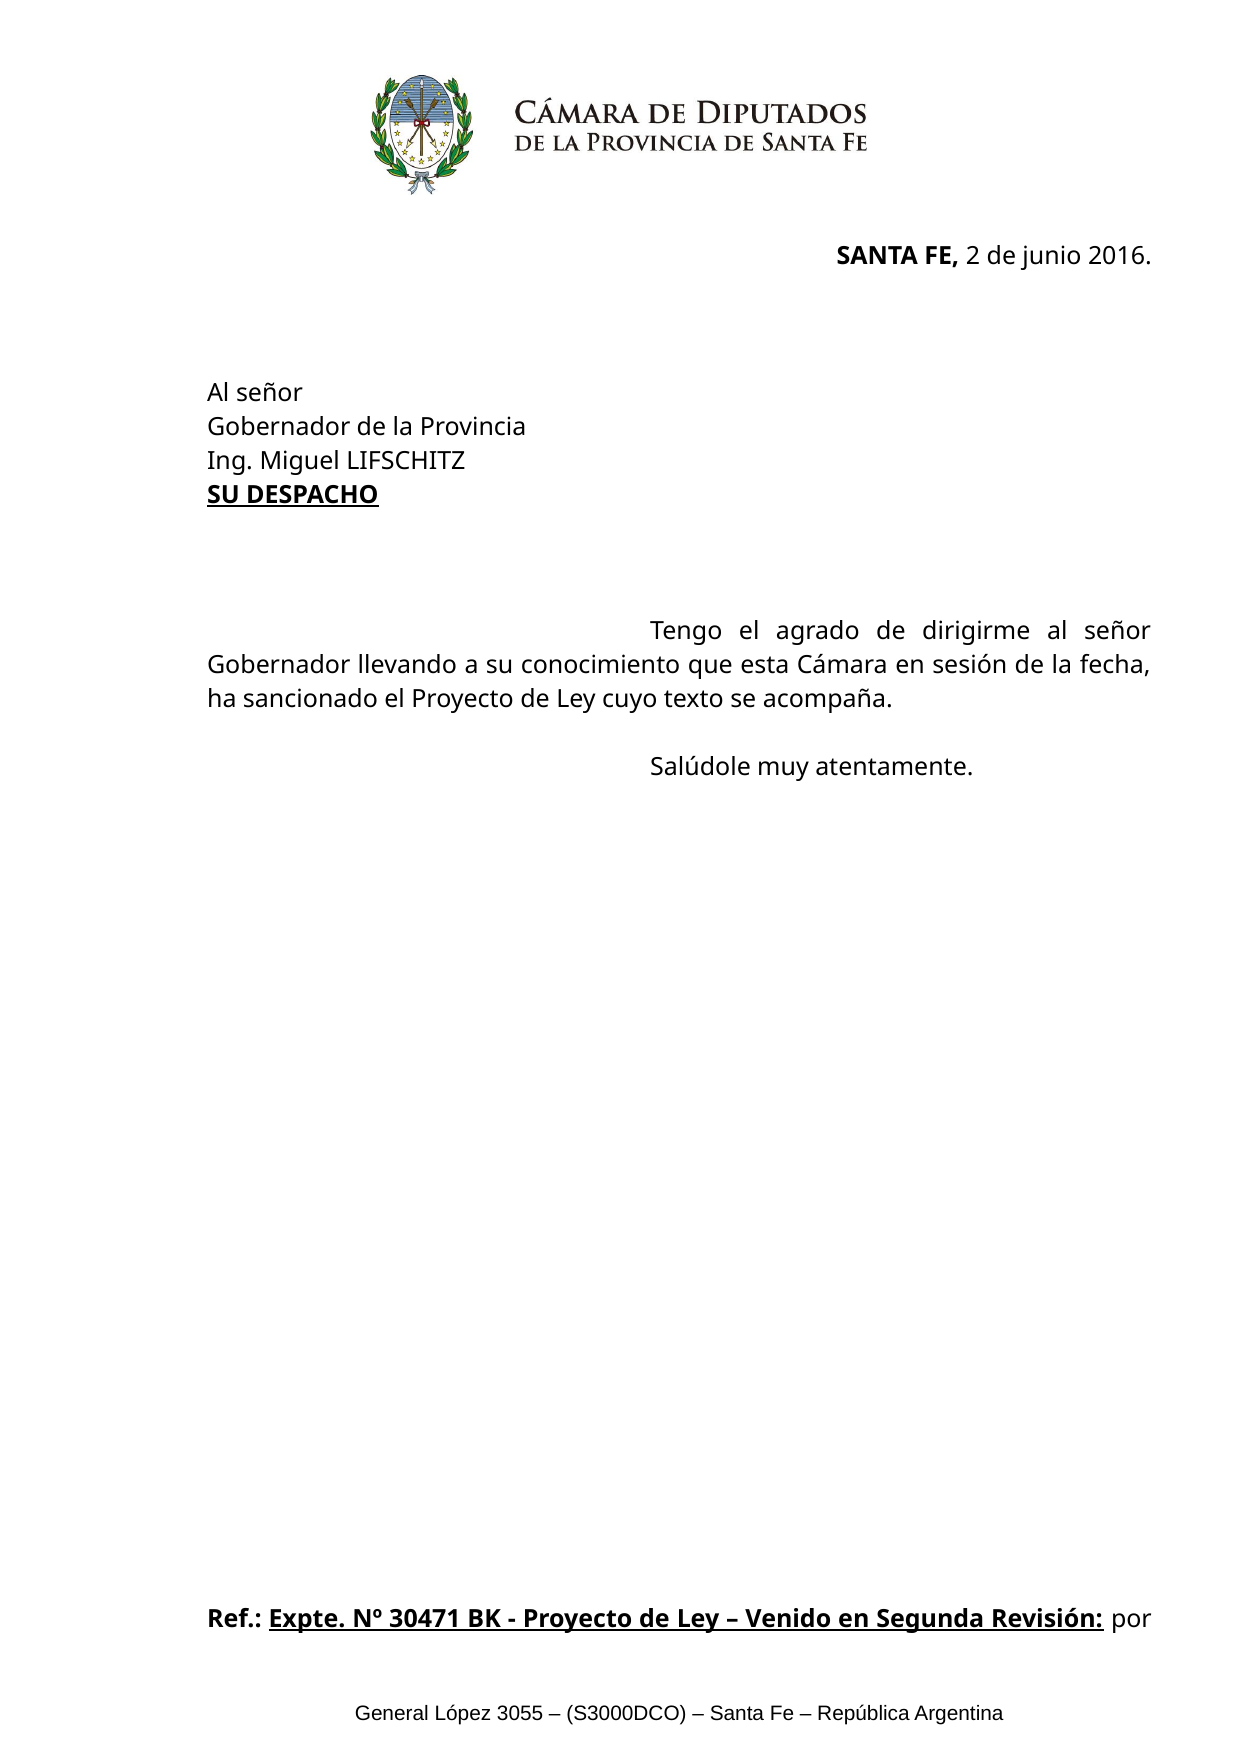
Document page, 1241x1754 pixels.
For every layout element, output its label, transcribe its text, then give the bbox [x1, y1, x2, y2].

text Salúdole muy atentamente. [207, 749, 1152, 783]
text Tengo el agrado de dirigirme al señor Gobernador llevando a su conocimiento que esta Cámara en sesión de la fecha, ha sancionado el Proyecto de Ley cuyo texto se acompaña. [207, 613, 1152, 715]
text Ref.: Expte. Nº 30471 BK - Proyecto de Ley – Venido en Segunda Revisión: por [207, 1601, 1152, 1634]
text Gobernador de la Provincia [207, 408, 1152, 442]
text Ing. Miguel LIFSCHITZ [207, 442, 1152, 476]
picture [370, 75, 867, 199]
text Al señor [207, 374, 1152, 408]
text SANTA FE, 2 de junio 2016. [207, 238, 1152, 272]
text SU DESPACHO [207, 476, 1152, 511]
